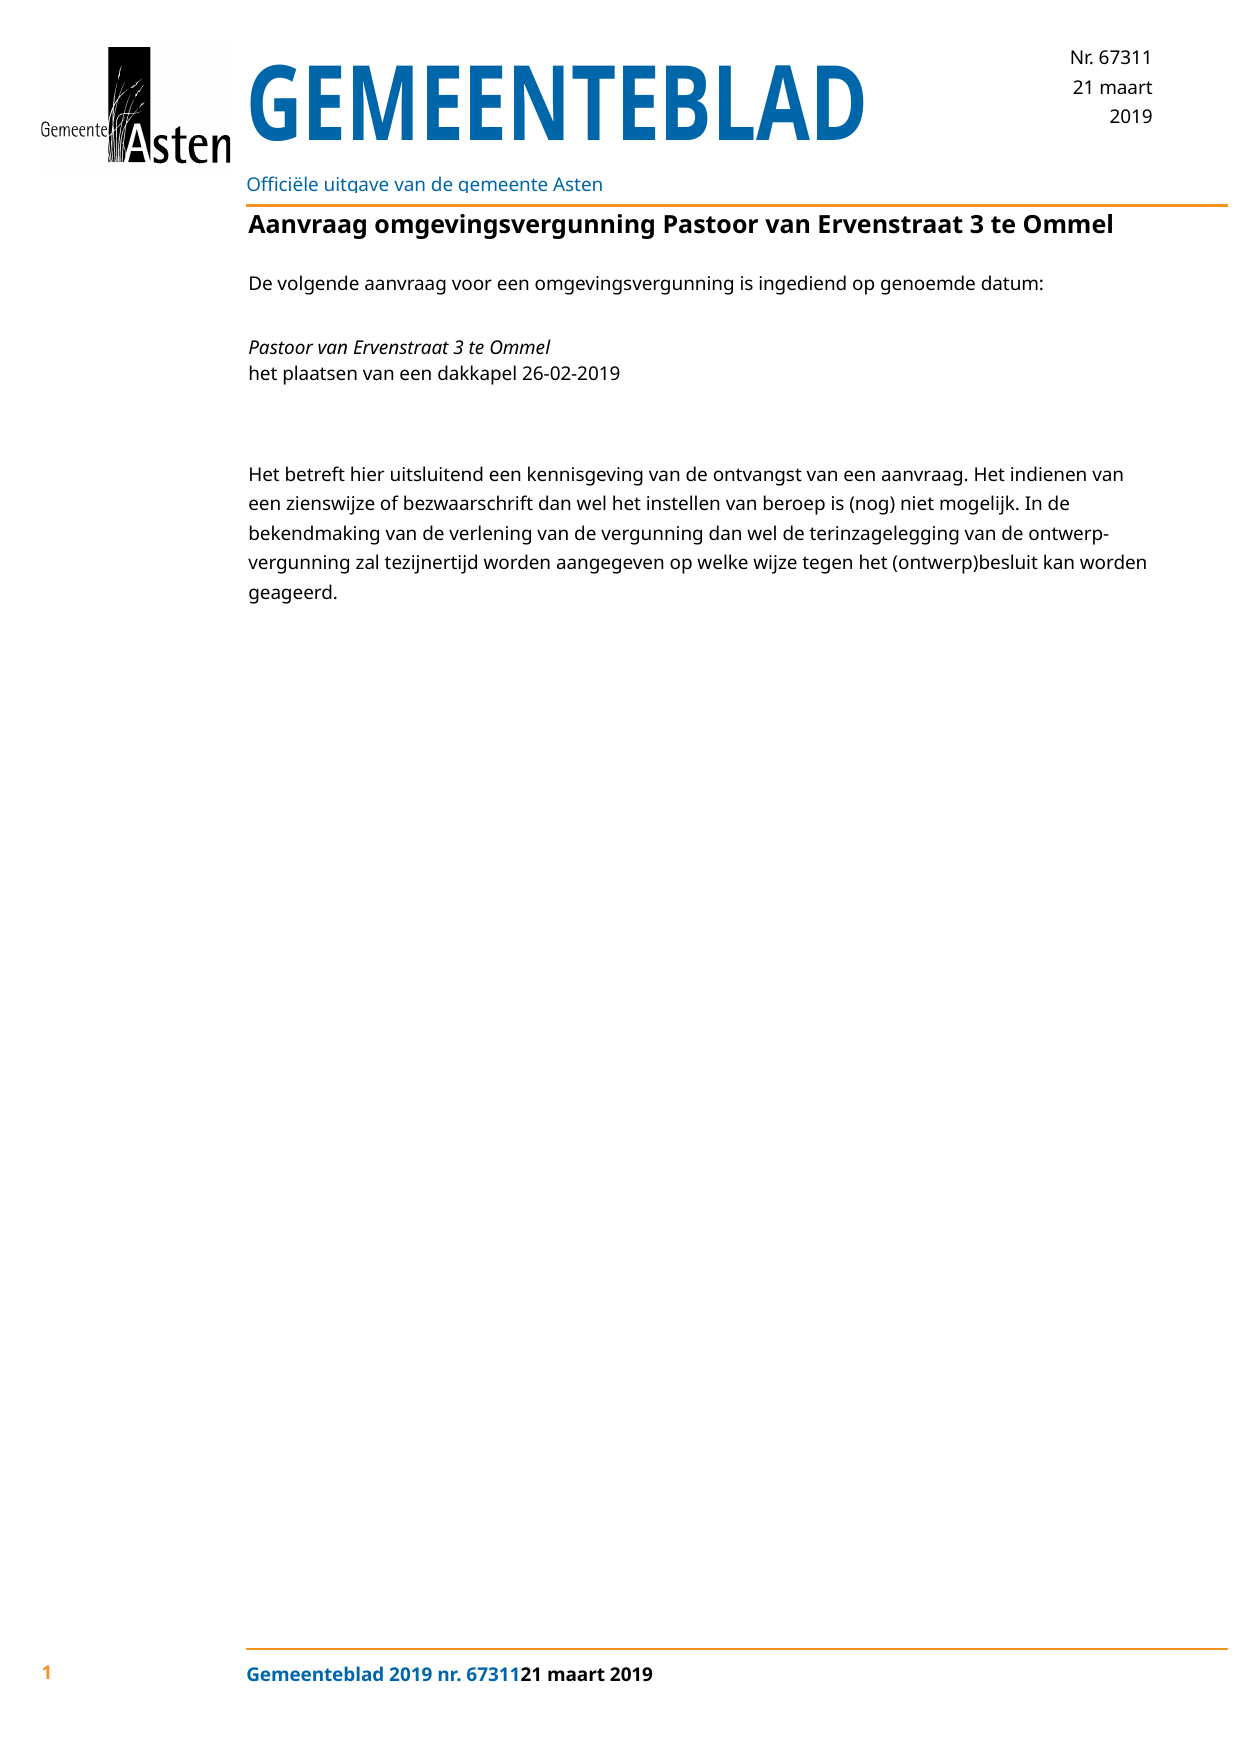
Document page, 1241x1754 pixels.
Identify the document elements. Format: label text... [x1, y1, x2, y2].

text Het betreft hier uitsluitend een kennisgeving van de ontvangst van een aanvraag. Het indienen van een zienswijze of bezwaarschrift dan wel het instellen van beroep is (nog) niet mogelijk. In de bekendmaking van de verlening van de vergunning dan wel de terinzagelegging van de ontwerp-vergunning zal tezijnertijd worden aangegeven op welke wijze tegen het (ontwerp)besluit kan worden geageerd. [248, 461, 1152, 605]
text De volgende aanvraag voor een omgevingsvergunning is ingediend op genoemde datum: [248, 270, 1152, 296]
text Aanvraag omgevingsvergunning Pastoor van Ervenstraat 3 te Ommel [248, 207, 1152, 241]
picture [41, 47, 231, 172]
text het plaatsen van een dakkapel 26-02-2019 [248, 360, 1152, 386]
text Pastoor van Ervenstraat 3 te Ommel [248, 334, 1152, 360]
